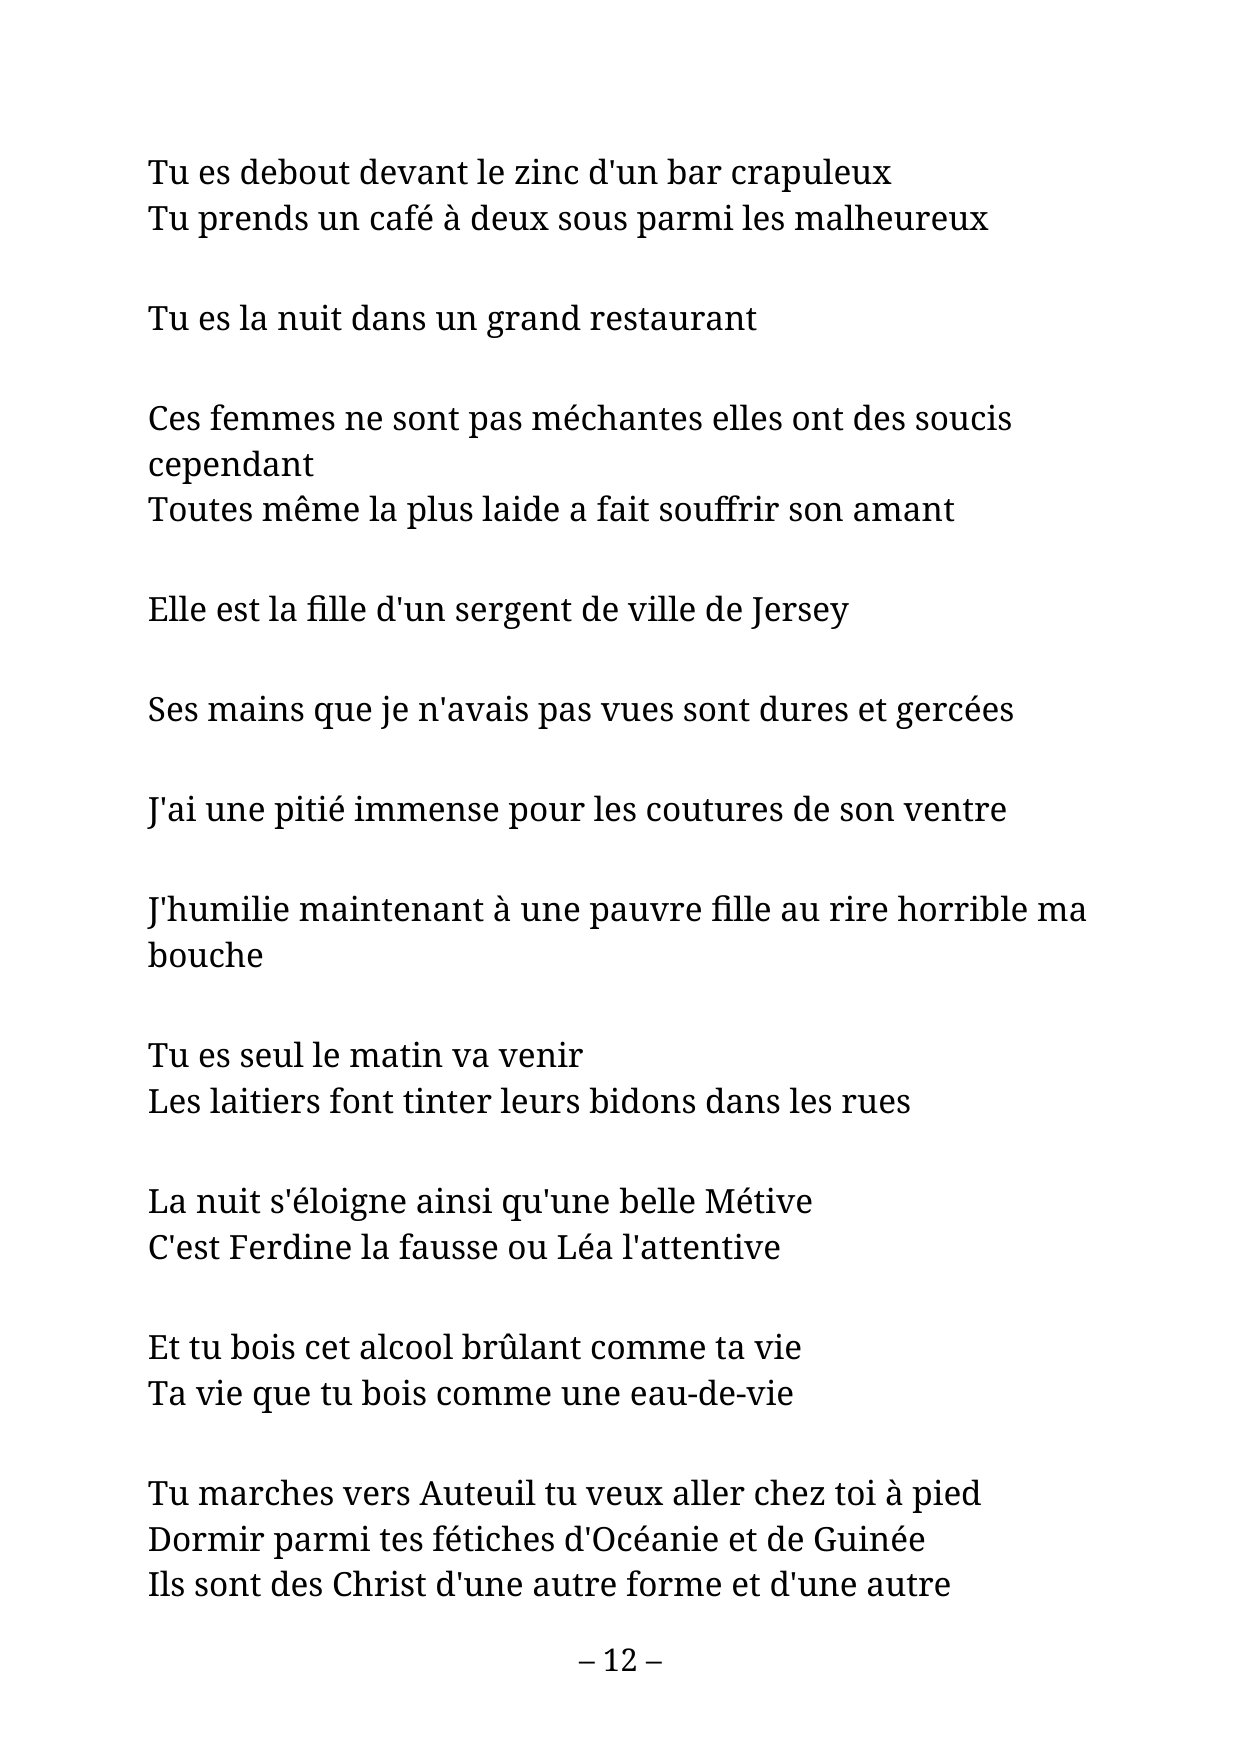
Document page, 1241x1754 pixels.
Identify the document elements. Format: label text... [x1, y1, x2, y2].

text La nuit s'éloigne ainsi qu'une belle Métive C'est Ferdine la fausse ou Léa l'attentive [148, 1177, 1092, 1268]
text Tu marches vers Auteuil tu veux aller chez toi à pied Dormir parmi tes fétiches d'Océanie et de Guinée Ils sont des Christ d'une autre forme et d'une autre [148, 1468, 1092, 1606]
text J'humilie maintenant à une pauvre fille au rire horrible ma bouche [148, 885, 1092, 977]
text Et tu bois cet alcool brûlant comme ta vie Ta vie que tu bois comme une eau-de-vie [148, 1323, 1092, 1414]
text Tu es la nuit dans un grand restaurant [148, 293, 1092, 339]
text Ses mains que je n'avais pas vues sont dures et gercées [148, 685, 1092, 731]
text Tu es seul le matin va venir Les laitiers font tinter leurs bidons dans les rues [148, 1031, 1092, 1123]
text Elle est la fille d'un sergent de ville de Jersey [148, 585, 1092, 631]
text Ces femmes ne sont pas méchantes elles ont des soucis cependant Toutes même la plus laide a fait souffrir son amant [148, 393, 1092, 531]
text J'ai une pitié immense pour les coutures de son ventre [148, 785, 1092, 831]
text Tu es debout devant le zinc d'un bar crapuleux Tu prends un café à deux sous parmi les malheureux [148, 148, 1092, 239]
